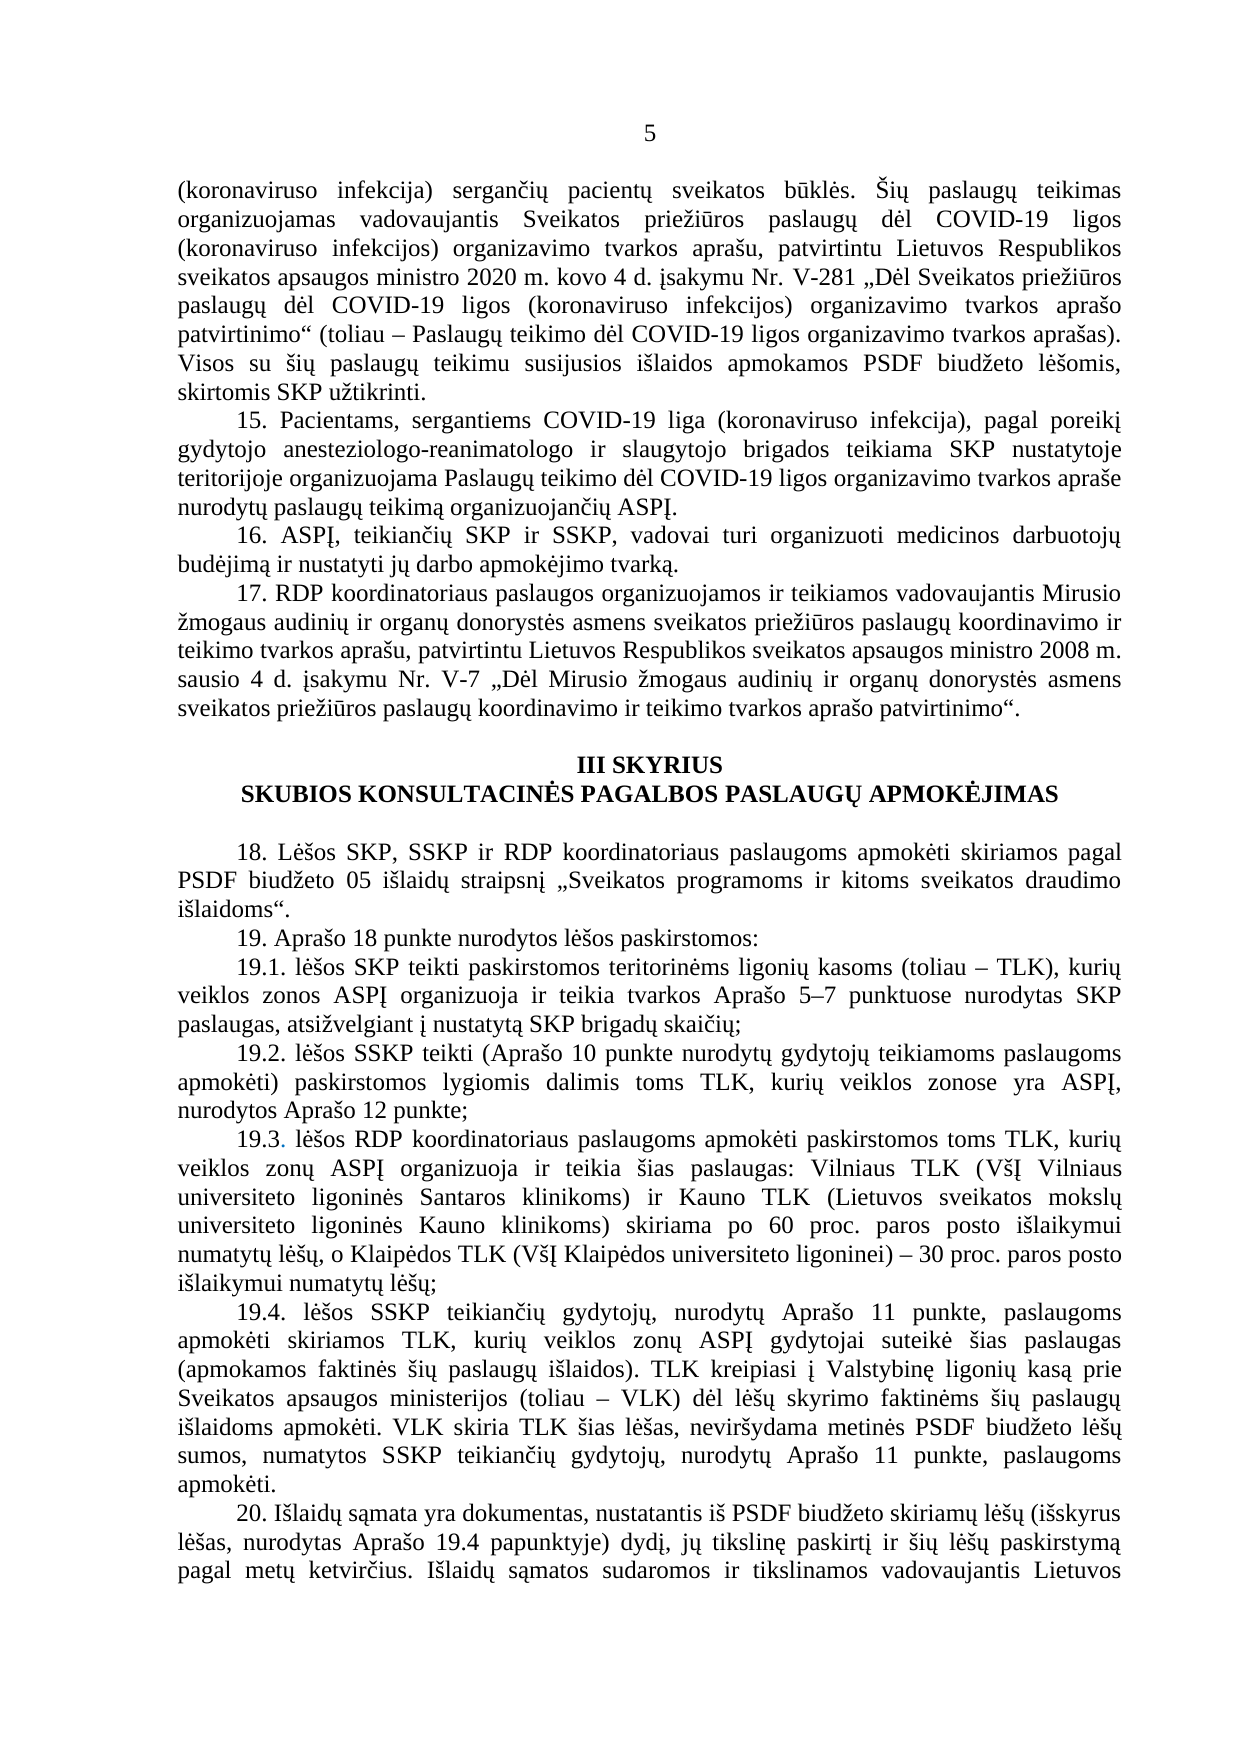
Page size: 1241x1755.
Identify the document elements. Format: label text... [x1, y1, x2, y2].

text 16. ASPĮ, teikiančių SKP ir SSKP, vadovai turi organizuoti medicinos darbuotojų budėjimą ir nustatyti jų darbo apmokėjimo tvarką. [177, 521, 1122, 578]
text III SKYRIUS [177, 751, 1122, 779]
text (koronaviruso infekcija) sergančių pacientų sveikatos būklės. Šių paslaugų teikimas organizuojamas vadovaujantis Sveikatos priežiūros paslaugų dėl COVID-19 ligos (koronaviruso infekcijos) organizavimo tvarkos aprašu, patvirtintu Lietuvos Respublikos sveikatos apsaugos ministro 2020 m. kovo 4 d. įsakymu Nr. V-281 „Dėl Sveikatos priežiūros paslaugų dėl COVID-19 ligos (koronaviruso infekcijos) organizavimo tvarkos aprašo patvirtinimo“ (toliau – Paslaugų teikimo dėl COVID-19 ligos organizavimo tvarkos aprašas). Visos su šių paslaugų teikimu susijusios išlaidos apmokamos PSDF biudžeto lėšomis, skirtomis SKP užtikrinti. [177, 176, 1122, 406]
text 17. RDP koordinatoriaus paslaugos organizuojamos ir teikiamos vadovaujantis Mirusio žmogaus audinių ir organų donorystės asmens sveikatos priežiūros paslaugų koordinavimo ir teikimo tvarkos aprašu, patvirtintu Lietuvos Respublikos sveikatos apsaugos ministro 2008 m. sausio 4 d. įsakymu Nr. V-7 „Dėl Mirusio žmogaus audinių ir organų donorystės asmens sveikatos priežiūros paslaugų koordinavimo ir teikimo tvarkos aprašo patvirtinimo“. [177, 578, 1122, 722]
text 19.1. lėšos SKP teikti paskirstomos teritorinėms ligonių kasoms (toliau – TLK), kurių veiklos zonos ASPĮ organizuoja ir teikia tvarkos Aprašo 5–7 punktuose nurodytas SKP paslaugas, atsižvelgiant į nustatytą SKP brigadų skaičių; [177, 952, 1122, 1038]
text 19.2. lėšos SSKP teikti (Aprašo 10 punkte nurodytų gydytojų teikiamoms paslaugoms apmokėti) paskirstomos lygiomis dalimis toms TLK, kurių veiklos zonose yra ASPĮ, nurodytos Aprašo 12 punkte; [177, 1038, 1122, 1124]
text 20. Išlaidų sąmata yra dokumentas, nustatantis iš PSDF biudžeto skiriamų lėšų (išskyrus lėšas, nurodytas Aprašo 19.4 papunktyje) dydį, jų tikslinę paskirtį ir šių lėšų paskirstymą pagal metų ketvirčius. Išlaidų sąmatos sudaromos ir tikslinamos vadovaujantis Lietuvos [177, 1498, 1122, 1584]
text 19.4. lėšos SSKP teikiančių gydytojų, nurodytų Aprašo 11 punkte, paslaugoms apmokėti skiriamos TLK, kurių veiklos zonų ASPĮ gydytojai suteikė šias paslaugas (apmokamos faktinės šių paslaugų išlaidos). TLK kreipiasi į Valstybinę ligonių kasą prie Sveikatos apsaugos ministerijos (toliau – VLK) dėl lėšų skyrimo faktinėms šių paslaugų išlaidoms apmokėti. VLK skiria TLK šias lėšas, neviršydama metinės PSDF biudžeto lėšų sumos, numatytos SSKP teikiančių gydytojų, nurodytų Aprašo 11 punkte, paslaugoms apmokėti. [177, 1297, 1122, 1498]
text SKUBIOS KONSULTACINĖS PAGALBOS PASLAUGŲ APMOKĖJIMAS [177, 779, 1122, 808]
text 19. Aprašo 18 punkte nurodytos lėšos paskirstomos: [177, 923, 1122, 952]
text 19.3. lėšos RDP koordinatoriaus paslaugoms apmokėti paskirstomos toms TLK, kurių veiklos zonų ASPĮ organizuoja ir teikia šias paslaugas: Vilniaus TLK (VšĮ Vilniaus universiteto ligoninės Santaros klinikoms) ir Kauno TLK (Lietuvos sveikatos mokslų universiteto ligoninės Kauno klinikoms) skiriama po 60 proc. paros posto išlaikymui numatytų lėšų, o Klaipėdos TLK (VšĮ Klaipėdos universiteto ligoninei) – 30 proc. paros posto išlaikymui numatytų lėšų; [177, 1124, 1122, 1297]
text 15. Pacientams, sergantiems COVID-19 liga (koronaviruso infekcija), pagal poreikį gydytojo anesteziologo-reanimatologo ir slaugytojo brigados teikiama SKP nustatytoje teritorijoje organizuojama Paslaugų teikimo dėl COVID-19 ligos organizavimo tvarkos apraše nurodytų paslaugų teikimą organizuojančių ASPĮ. [177, 406, 1122, 521]
text 18. Lėšos SKP, SSKP ir RDP koordinatoriaus paslaugoms apmokėti skiriamos pagal PSDF biudžeto 05 išlaidų straipsnį „Sveikatos programoms ir kitoms sveikatos draudimo išlaidoms“. [177, 837, 1122, 923]
